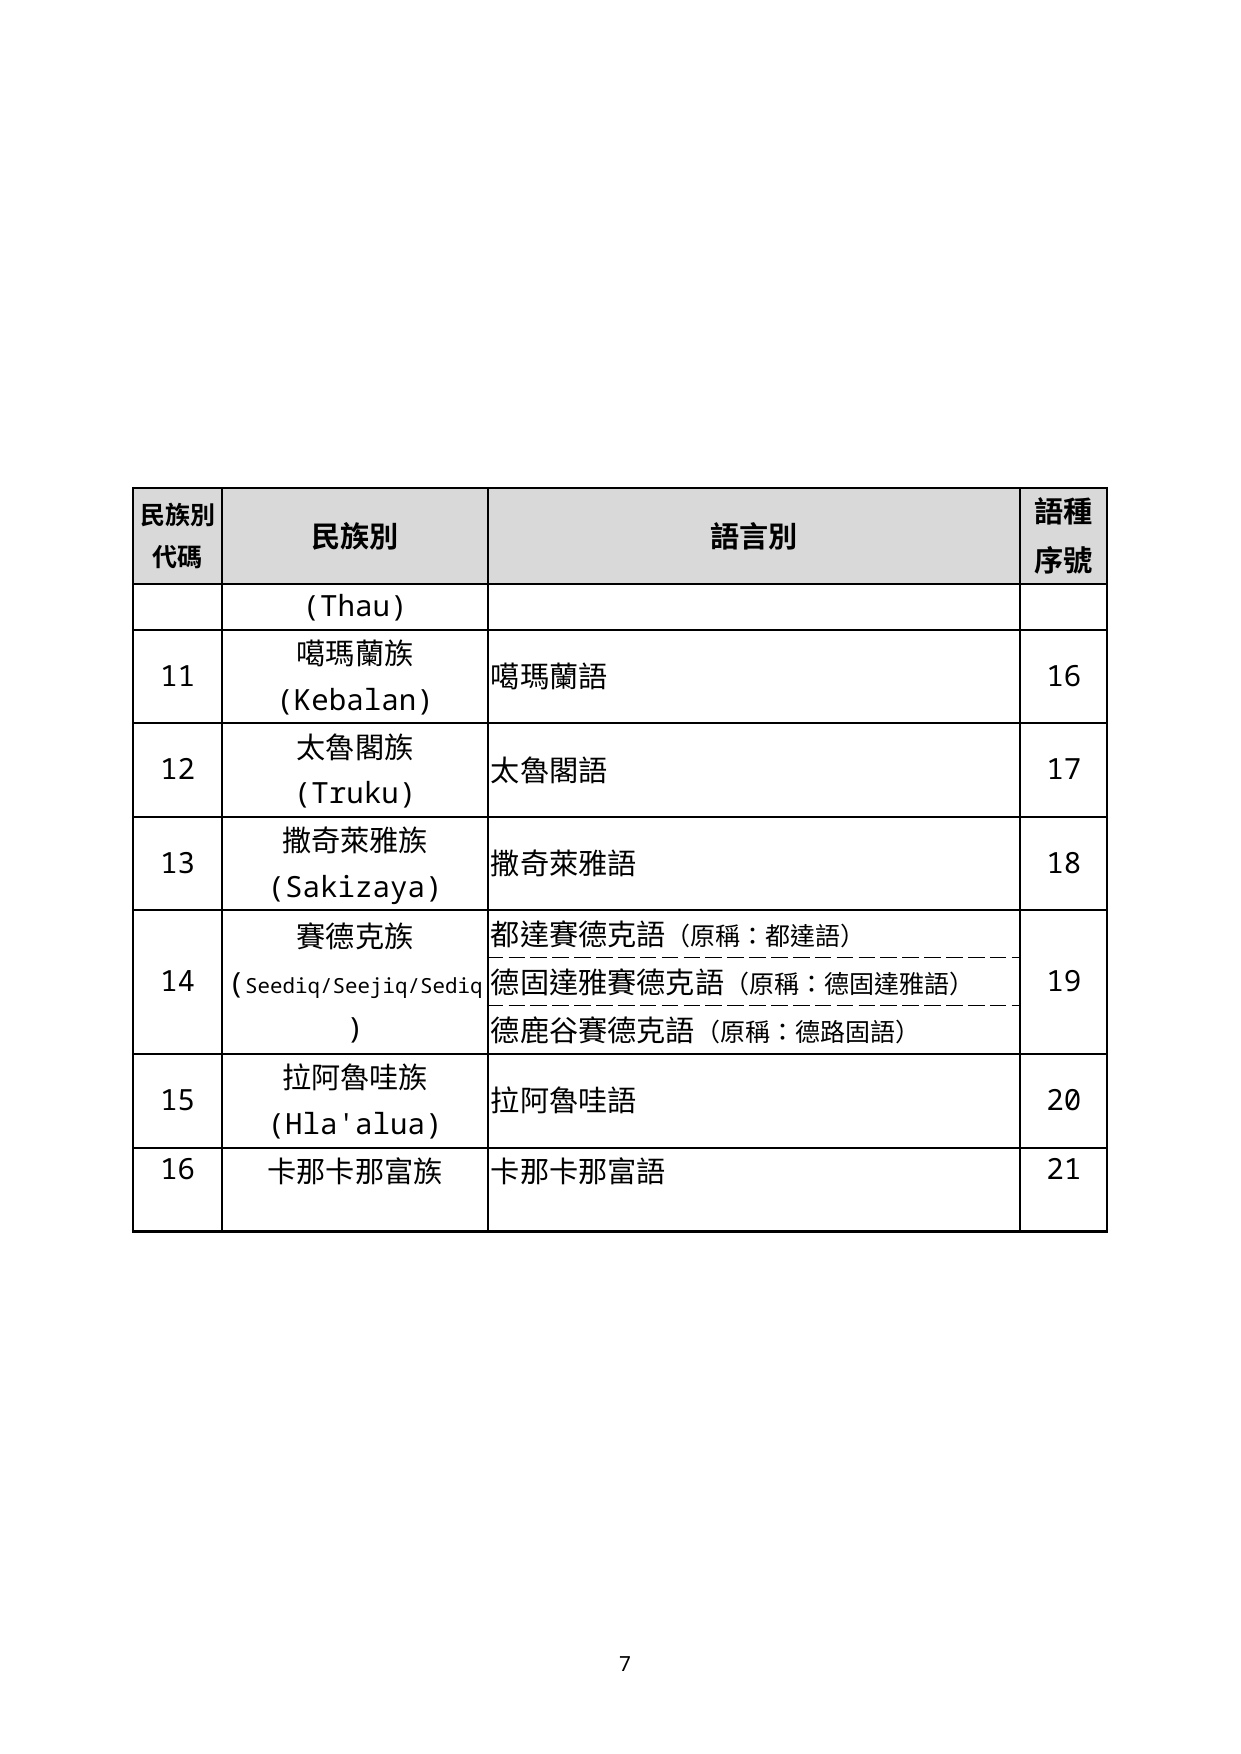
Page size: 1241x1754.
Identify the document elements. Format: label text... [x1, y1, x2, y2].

table_cell 卡那卡那富族 [223, 1149, 487, 1230]
table_cell (Thau) [223, 585, 487, 629]
table_cell 11 [134, 631, 221, 722]
table_cell 18 [1021, 818, 1106, 909]
table_cell 14 [134, 911, 221, 1053]
table_cell 撒奇萊雅語 [489, 818, 1019, 909]
table_cell 19 [1021, 911, 1106, 1053]
table_cell 拉阿魯哇語 [489, 1055, 1019, 1147]
table_header 語種 序號 [1021, 489, 1106, 583]
table_cell 20 [1021, 1055, 1106, 1147]
table_cell 噶瑪蘭語 [489, 631, 1019, 722]
table_header 語言別 [489, 489, 1019, 583]
table_cell [1021, 585, 1106, 629]
table_cell 噶瑪蘭族 (Kebalan) [223, 631, 487, 722]
table_cell 撒奇萊雅族 (Sakizaya) [223, 818, 487, 909]
table_cell 15 [134, 1055, 221, 1147]
table_cell 16 [134, 1149, 221, 1230]
table_cell 16 [1021, 631, 1106, 722]
table_cell 賽德克族 (Seediq/Seejiq/Sediq) [223, 911, 487, 1053]
table_cell 12 [134, 724, 221, 816]
table_cell 21 [1021, 1149, 1106, 1230]
table_cell 卡那卡那富語 [489, 1149, 1019, 1230]
table_cell 拉阿魯哇族 (Hla'alua) [223, 1055, 487, 1147]
table_cell 德固達雅賽德克語（原稱：德固達雅語） [489, 957, 1019, 1005]
table_header 民族別代碼 [134, 489, 221, 583]
table_cell [134, 585, 221, 629]
table_cell 太魯閣族 (Truku) [223, 724, 487, 816]
table_cell 太魯閣語 [489, 724, 1019, 816]
table_header 民族別 [223, 489, 487, 583]
table_cell [489, 585, 1019, 629]
table_cell 13 [134, 818, 221, 909]
table_cell 17 [1021, 724, 1106, 816]
table_cell 德鹿谷賽德克語（原稱：德路固語） [489, 1005, 1019, 1053]
table_cell 都達賽德克語（原稱：都達語） [489, 911, 1019, 957]
